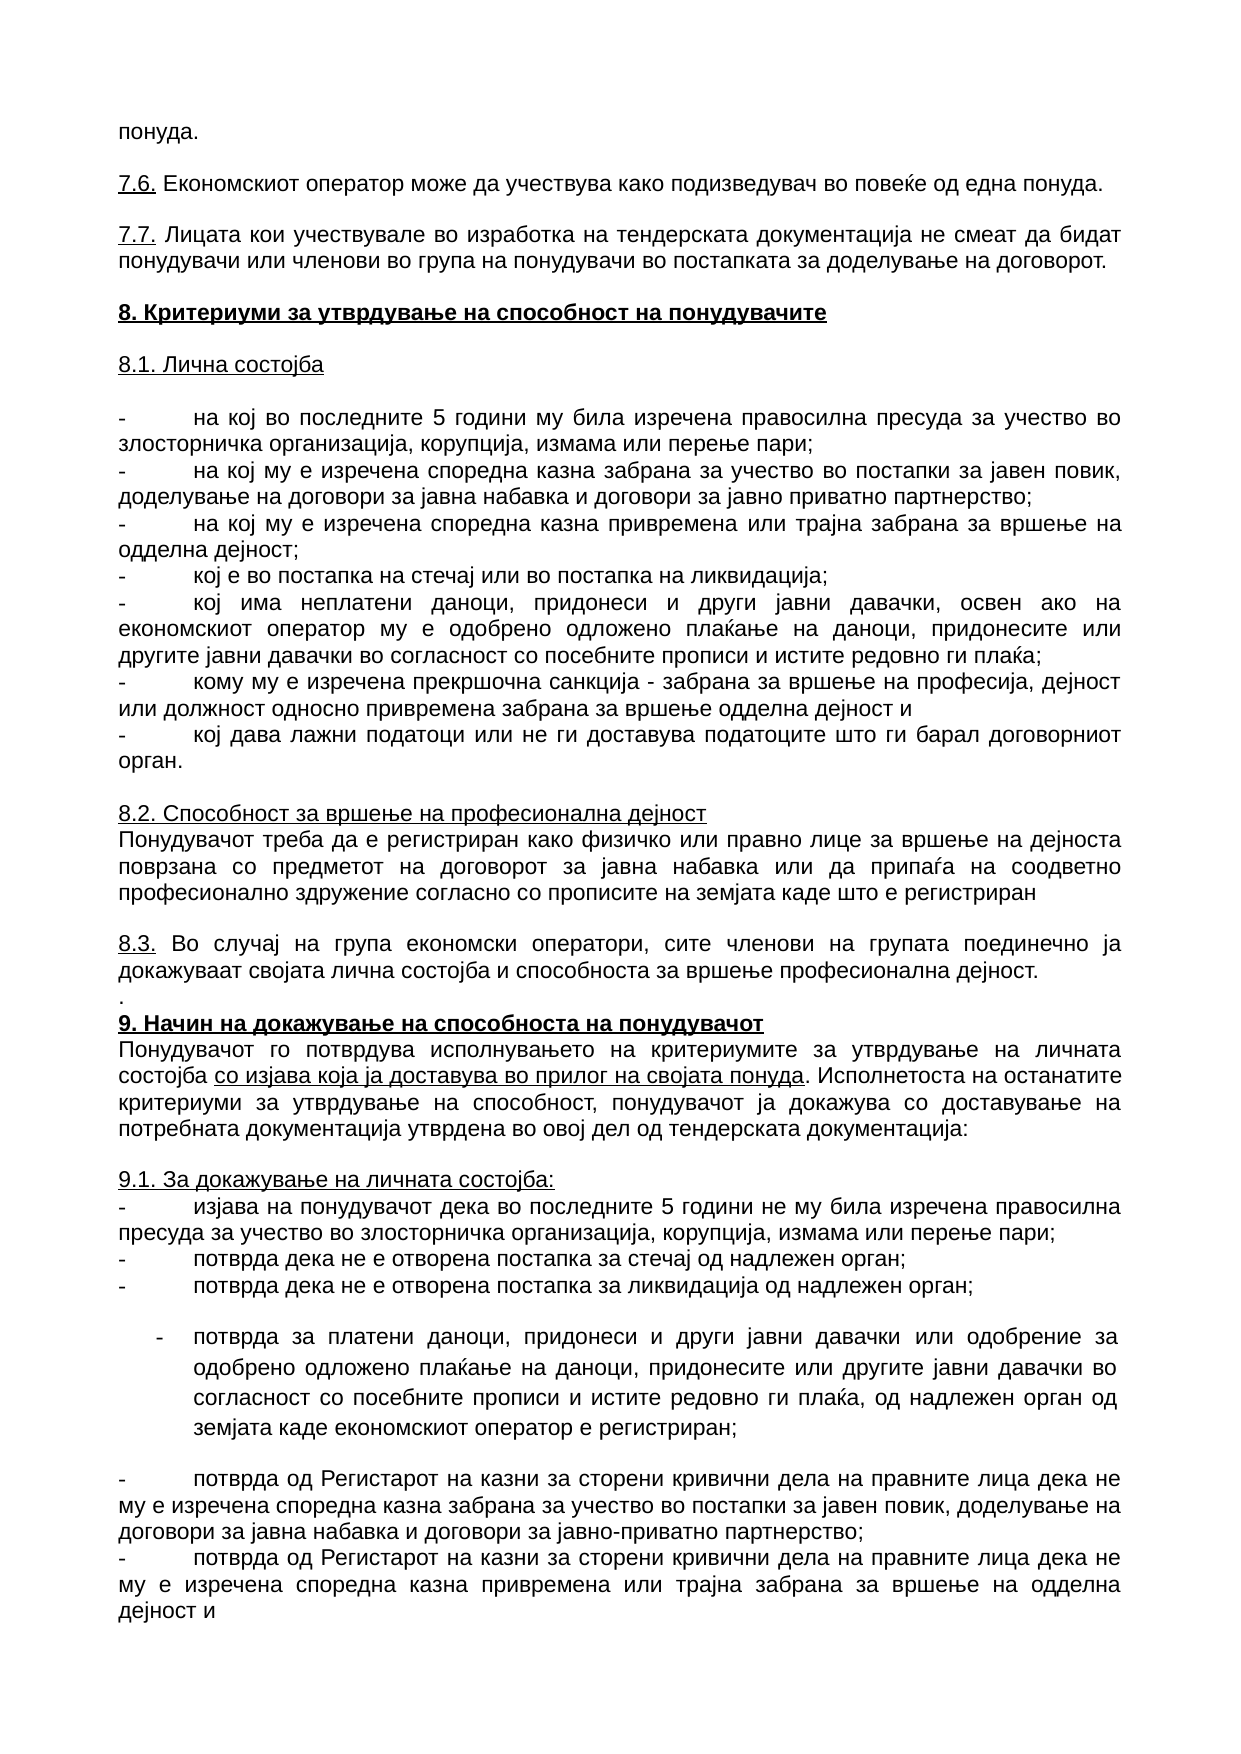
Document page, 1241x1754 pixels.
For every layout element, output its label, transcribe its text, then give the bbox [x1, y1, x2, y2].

list на кој му е изречена споредна казна забрана за учество во постапки за јавен повик, доделување на договори за јавна набавка и договори за јавно приватно партнерство; [118, 457, 1122, 509]
text 8.2. Способност за вршење на професионална дејност [118, 800, 1122, 826]
list потврда од Регистарот на казни за сторени кривични дела на правните лица дека не му е изречена споредна казна забрана за учество во постапки за јавен повик, доделување на договори за јавна набавка и договори за јавно-приватно партнерство; [118, 1465, 1122, 1544]
list кој дава лажни податоци или не ги доставува податоците што ги барал договорниот орган. [118, 721, 1122, 774]
text 8. Критериуми за утврдување на способност на понудувачите [118, 298, 1122, 325]
text 8.3. Во случај на група економски оператори, сите членови на групата поединечно ја докажуваат својата лична состојба и способноста за вршење професионална дејност. [118, 930, 1122, 983]
list потврда за платени даноци, придонеси и други јавни давачки или одобрение за одобрено одложено плаќање на даноци, придонесите или другите јавни давачки во согласност со посебните прописи и истите редовно ги плаќа, од надлежен орган од земјата каде економскиот оператор е регистриран; [156, 1323, 1118, 1440]
list кому му е изречена прекршочна санкција - забрана за вршење на професија, дејност или должност односно привремена забрана за вршење одделна дејност и [118, 668, 1122, 721]
text 8.1. Лична состојба [118, 351, 1122, 378]
list кој е во постапка на стечај или во постапка на ликвидација; [118, 562, 1122, 589]
text Понудувачот го потврдува исполнувањето на критериумите за утврдување на личната состојба со изјава која ја доставува во прилог на својата понуда. Исполнетоста на останатите критериуми за утврдување на способност, понудувачот ја докажува со доставување на потребната документација утврдена во овој дел од тендерската документација: [118, 1036, 1122, 1141]
list на кој во последните 5 години му била изречена правосилна пресуда за учество во злосторничка организација, корупција, измама или перење пари; [118, 404, 1122, 457]
list на кој му е изречена споредна казна привремена или трајна забрана за вршење на одделна дејност; [118, 509, 1122, 562]
list изјава на понудувачот дека во последните 5 години не му била изречена правосилна пресуда за учество во злосторничка организација, корупција, измама или перење пари; [118, 1193, 1122, 1245]
list потврда дека не е отворена постапка за ликвидација од надлежен орган; [118, 1272, 1122, 1298]
list кој има неплатени даноци, придонеси и други јавни давачки, освен ако на економскиот оператор му е одобрено одложено плаќање на даноци, придонесите или другите јавни давачки во согласност со посебните прописи и истите редовно ги плаќа; [118, 589, 1122, 668]
text 7.7. Лицата кои учествувале во изработка на тендерската документација не смеат да бидат понудувачи или членови во група на понудувачи во постапката за доделување на договорот. [118, 221, 1122, 273]
list потврда дека не е отворена постапка за стечај од надлежен орган; [118, 1245, 1122, 1272]
text . [118, 983, 1122, 1009]
text 7.6. Економскиот оператор може да учествува како подизведувач во повеќе од една понуда. [118, 169, 1122, 196]
text Понудувачот треба да е регистриран како физичко или правно лице за вршење на дејноста поврзана со предметот на договорот за јавна набавка или да припаѓа на соодветно професионално здружение согласно со прописите на земјата каде што е регистриран [118, 826, 1122, 905]
list потврда од Регистарот на казни за сторени кривични дела на правните лица дека не му е изречена споредна казна привремена или трајна забрана за вршење на одделна дејност и [118, 1544, 1122, 1623]
text 9.1. За докажување на личната состојба: [118, 1166, 1122, 1193]
list понуда. [118, 118, 1122, 144]
text 9. Начин на докажување на способноста на понудувачот [118, 1009, 1122, 1036]
